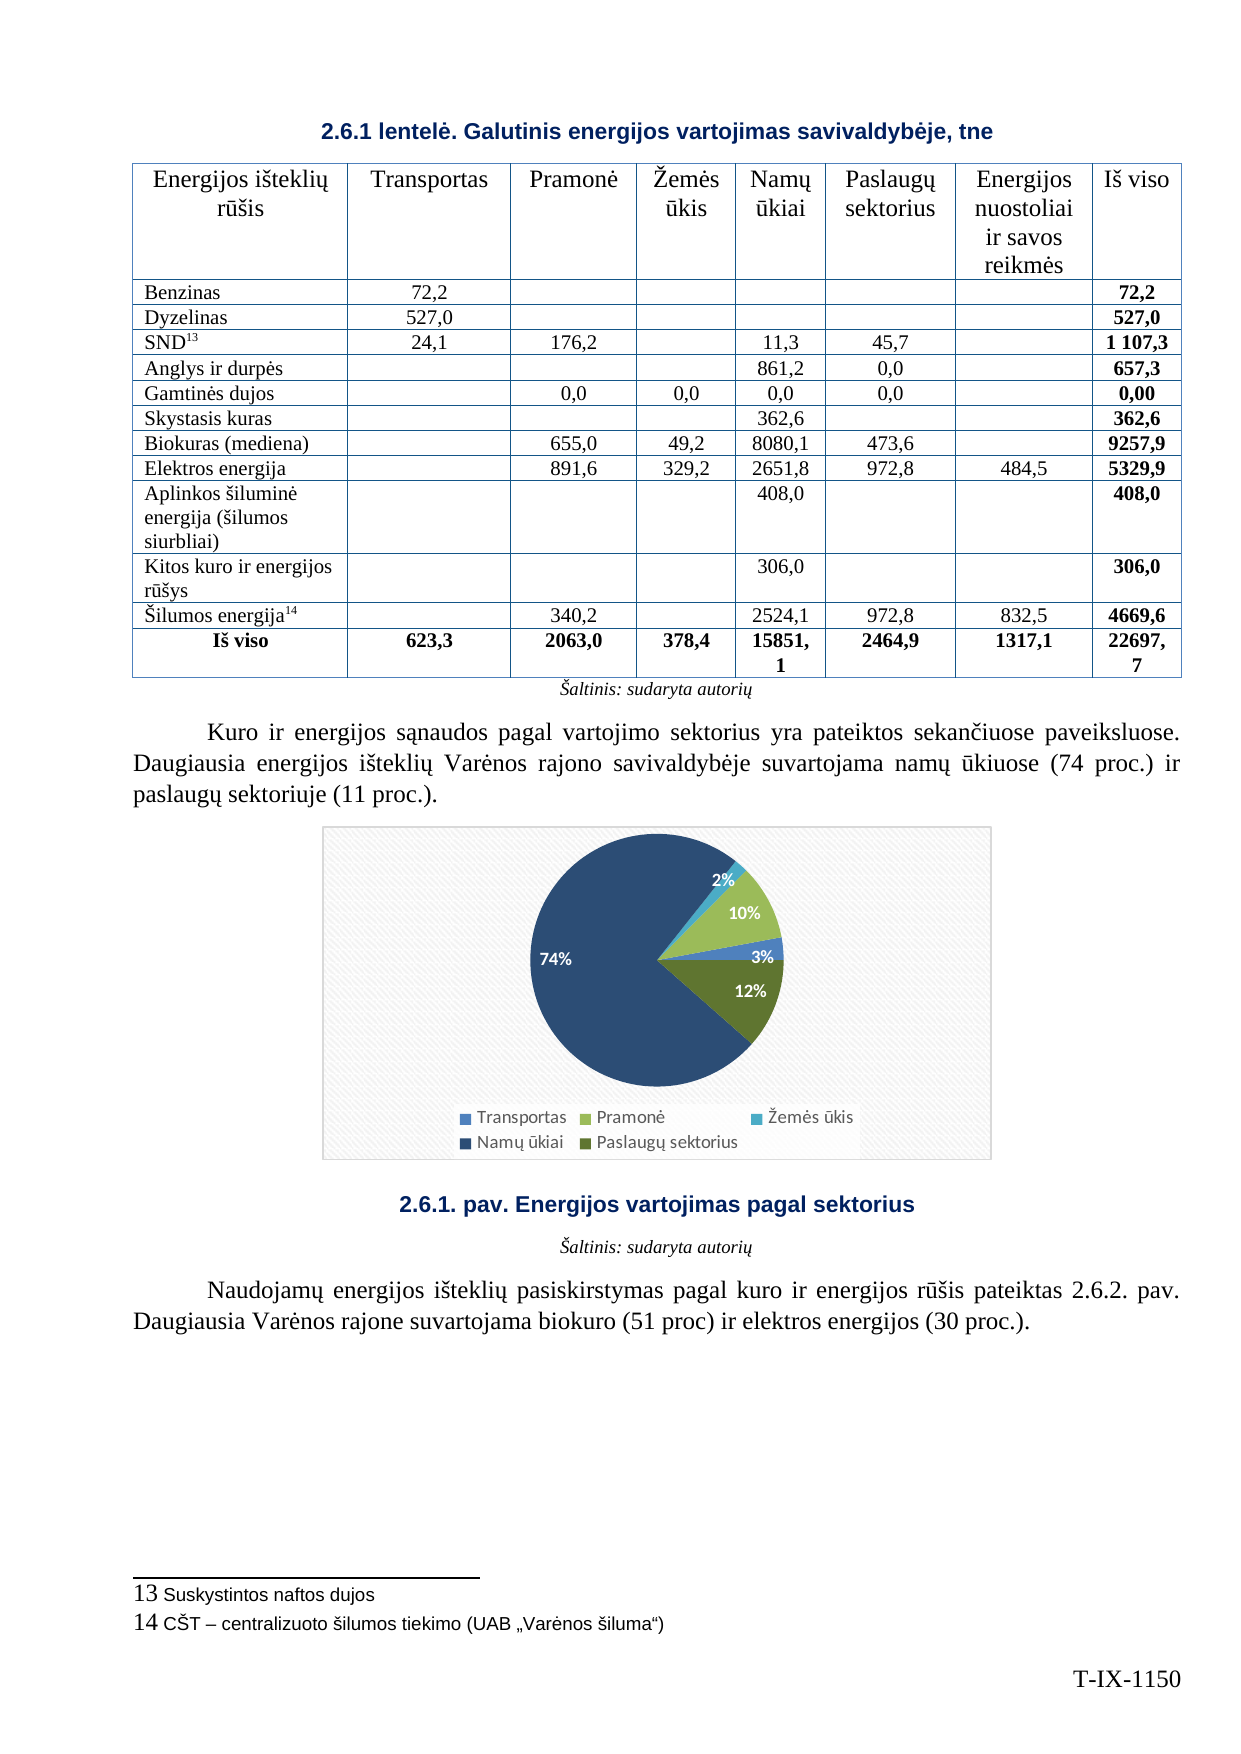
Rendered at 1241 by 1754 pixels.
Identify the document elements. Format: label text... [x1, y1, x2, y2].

table_cell 657,3 [1093, 355, 1181, 379]
table_cell [511, 406, 636, 430]
table_cell 340,2 [511, 603, 636, 627]
table_cell 72,2 [1093, 280, 1181, 304]
table_cell 861,2 [736, 355, 825, 379]
table_cell Kitos kuro ir energijos rūšys [133, 554, 347, 602]
table_cell 527,0 [1093, 305, 1181, 329]
table_cell [637, 481, 735, 553]
table_cell 0,0 [511, 381, 636, 404]
table_cell Skystasis kuras [133, 406, 347, 430]
table_cell [348, 355, 510, 379]
table_header Žemės ūkis [637, 164, 735, 279]
table_cell 22697,7 [1093, 629, 1181, 677]
table_cell [637, 330, 735, 354]
table_cell 891,6 [511, 456, 636, 480]
table_cell Elektros energija [133, 456, 347, 480]
table_cell 72,2 [348, 280, 510, 304]
subtitle 2.6.1. pav. Energijos vartojimas pagal sektorius [133, 1191, 1181, 1217]
table_header Energijos nuostoliai ir savos reikmės [956, 164, 1092, 279]
table_cell 623,3 [348, 629, 510, 677]
table_cell [637, 355, 735, 379]
table_cell [511, 481, 636, 553]
table_cell [956, 431, 1092, 455]
table_cell Gamtinės dujos [133, 381, 347, 404]
table_cell [826, 280, 955, 304]
table_cell 24,1 [348, 330, 510, 354]
table_cell [956, 406, 1092, 430]
table_cell [511, 280, 636, 304]
table_cell 408,0 [1093, 481, 1181, 553]
subtitle 2.6.1 lentelė. Galutinis energijos vartojimas savivaldybėje, tne [133, 118, 1181, 144]
table_cell [511, 554, 636, 602]
table_cell 2651,8 [736, 456, 825, 480]
table_cell 473,6 [826, 431, 955, 455]
table_cell 4669,6 [1093, 603, 1181, 627]
table_cell [736, 305, 825, 329]
table_cell 484,5 [956, 456, 1092, 480]
table_cell 306,0 [1093, 554, 1181, 602]
table_header Energijos išteklių rūšis [133, 164, 347, 279]
table_cell [637, 406, 735, 430]
table_cell 1317,1 [956, 629, 1092, 677]
table_cell [637, 603, 735, 627]
table_cell Benzinas [133, 280, 347, 304]
table_cell 306,0 [736, 554, 825, 602]
table_cell SND [133, 330, 347, 354]
text Kuro ir energijos sąnaudos pagal vartojimo sektorius yra pateiktos sekančiuose paveiksluose. Daugiausia energijos išteklių Varėnos rajono savivaldybėje suvartojama namų ūkiuose (74 proc.) ir paslaugų sektoriuje (11 proc.). [133, 717, 1181, 808]
table_cell Šilumos energija [133, 603, 347, 627]
table_cell 378,4 [637, 629, 735, 677]
table_cell 2464,9 [826, 629, 955, 677]
text Naudojamų energijos išteklių pasiskirstymas pagal kuro ir energijos rūšis pateiktas 2.6.2. pav. Daugiausia Varėnos rajone suvartojama biokuro (51 proc) ir elektros energijos (30 proc.). [133, 1276, 1181, 1335]
table_cell [511, 305, 636, 329]
table_cell 2524,1 [736, 603, 825, 627]
table_cell [826, 481, 955, 553]
table_cell [956, 330, 1092, 354]
table_cell 0,0 [826, 381, 955, 404]
table_cell [956, 280, 1092, 304]
table_cell 176,2 [511, 330, 636, 354]
table_cell 45,7 [826, 330, 955, 354]
table_cell 49,2 [637, 431, 735, 455]
table_cell Aplinkos šiluminė energija (šilumos siurbliai) [133, 481, 347, 553]
table_cell Iš viso [133, 629, 347, 677]
table_cell [956, 554, 1092, 602]
table_header Transportas [348, 164, 510, 279]
table_cell 1 107,3 [1093, 330, 1181, 354]
table_cell Anglys ir durpės [133, 355, 347, 379]
table_cell [348, 481, 510, 553]
text Šaltinis: sudaryta autorių [133, 678, 1181, 699]
table_header Pramonė [511, 164, 636, 279]
table_cell [826, 406, 955, 430]
text Šaltinis: sudaryta autorių [133, 1236, 1181, 1257]
table_cell [348, 431, 510, 455]
table_cell 15851,1 [736, 629, 825, 677]
table_cell [736, 280, 825, 304]
table_cell Biokuras (mediena) [133, 431, 347, 455]
table_cell 527,0 [348, 305, 510, 329]
table_cell 972,8 [826, 603, 955, 627]
table_header Namų ūkiai [736, 164, 825, 279]
table_cell [956, 381, 1092, 404]
table_cell [826, 554, 955, 602]
table_cell 329,2 [637, 456, 735, 480]
table_cell [637, 554, 735, 602]
table_cell 362,6 [1093, 406, 1181, 430]
table_cell 0,00 [1093, 381, 1181, 404]
table_cell 0,0 [637, 381, 735, 404]
table_cell [348, 554, 510, 602]
table_header Iš viso [1093, 164, 1181, 279]
table_cell [348, 603, 510, 627]
table_cell 362,6 [736, 406, 825, 430]
table_cell [637, 305, 735, 329]
table_cell 2063,0 [511, 629, 636, 677]
table_cell [511, 355, 636, 379]
table_cell 0,0 [826, 355, 955, 379]
table_cell Dyzelinas [133, 305, 347, 329]
table_cell [348, 381, 510, 404]
table_cell [637, 280, 735, 304]
table_cell 9257,9 [1093, 431, 1181, 455]
table_cell [956, 305, 1092, 329]
table_cell 5329,9 [1093, 456, 1181, 480]
table_cell 972,8 [826, 456, 955, 480]
table_cell [348, 456, 510, 480]
table_cell [956, 355, 1092, 379]
table_cell 8080,1 [736, 431, 825, 455]
table_cell [826, 305, 955, 329]
table_cell [348, 406, 510, 430]
table_cell 655,0 [511, 431, 636, 455]
table_header Paslaugų sektorius [826, 164, 955, 279]
table_cell 408,0 [736, 481, 825, 553]
table_cell 11,3 [736, 330, 825, 354]
table_cell 832,5 [956, 603, 1092, 627]
table_cell 0,0 [736, 381, 825, 404]
table_cell [956, 481, 1092, 553]
